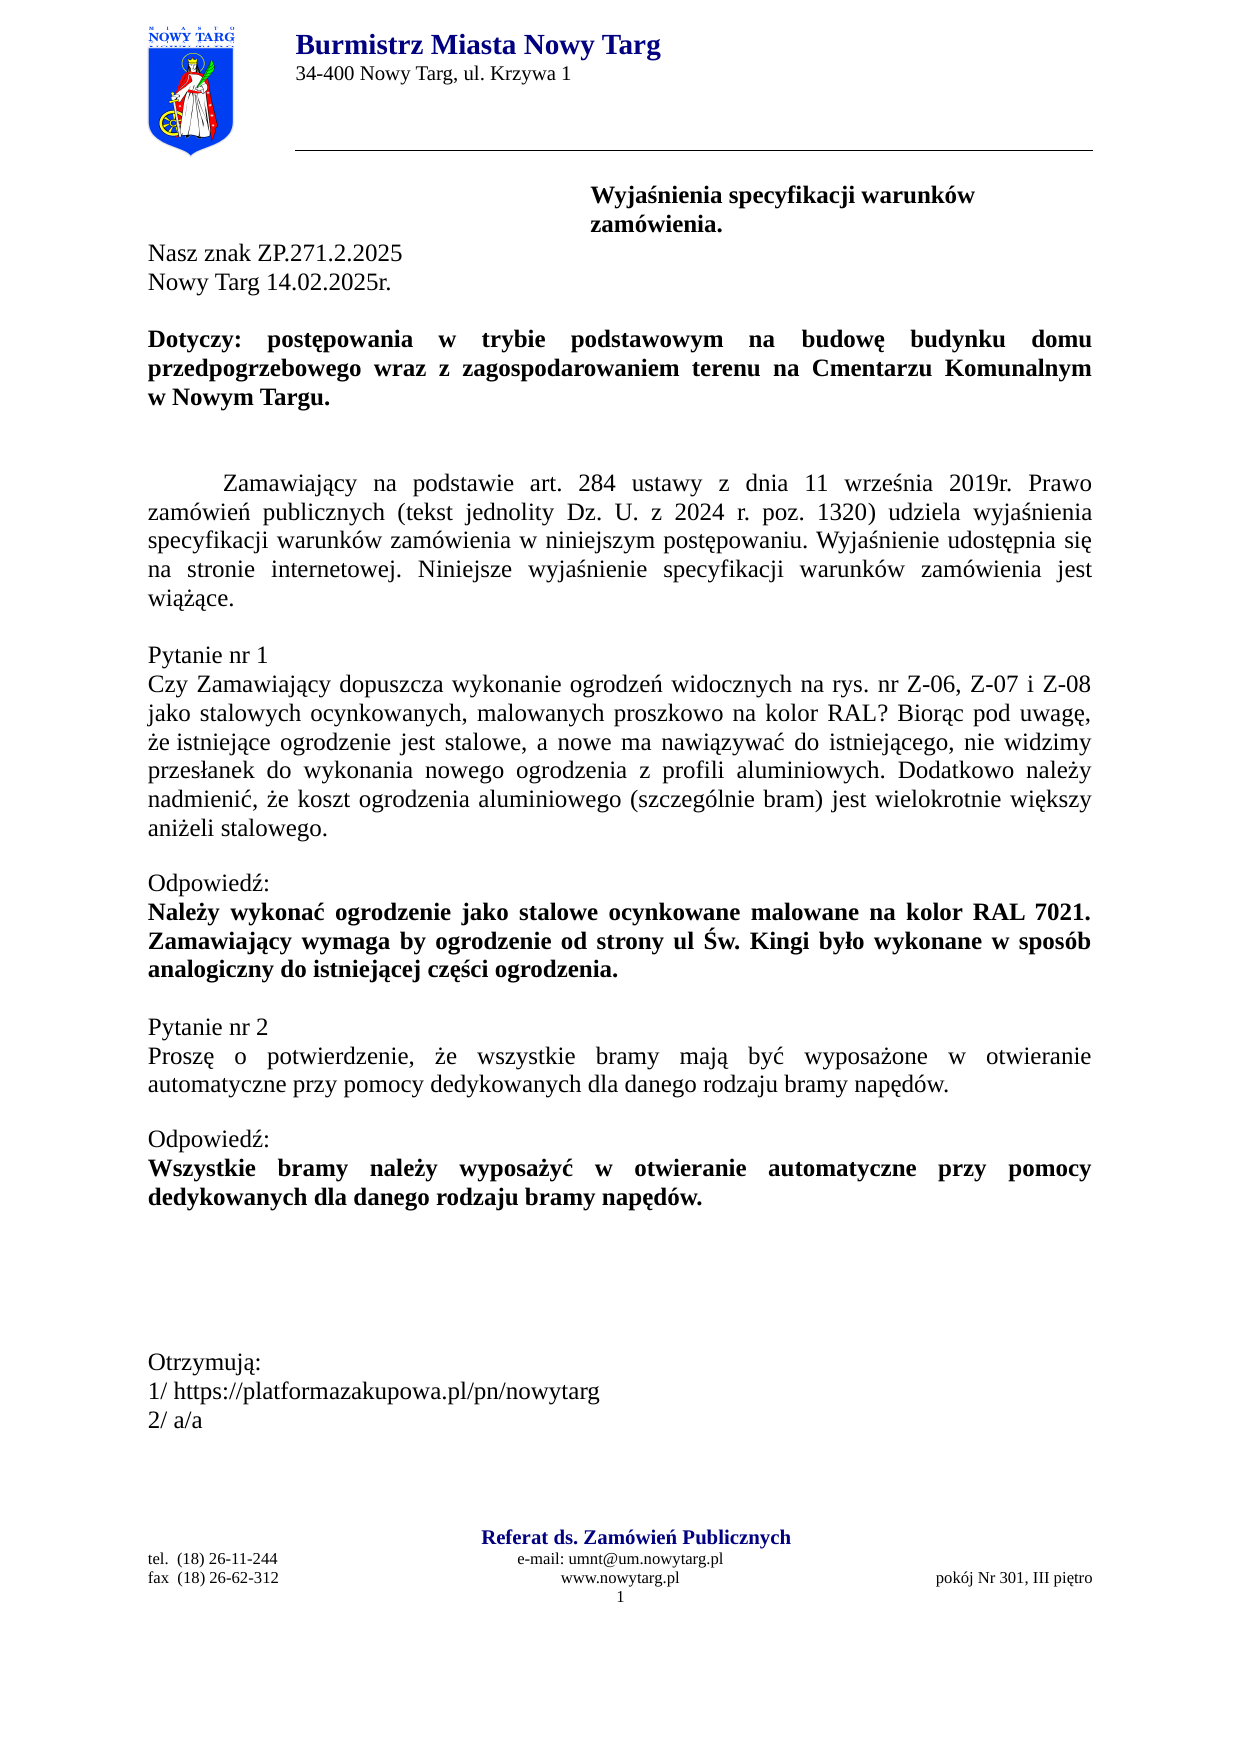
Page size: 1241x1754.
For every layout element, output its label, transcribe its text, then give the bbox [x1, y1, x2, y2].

text Proszę o potwierdzenie, że wszystkie bramy mają być wyposażone w otwieranie automatyczne przy pomocy dedykowanych dla danego rodzaju bramy napędów. [148, 1041, 1093, 1098]
text Pytanie nr 2 [148, 1012, 1093, 1041]
text Otrzymują: [148, 1347, 1093, 1376]
text Nowy Targ 14.02.2025r. [148, 267, 1093, 296]
text Czy Zamawiający dopuszcza wykonanie ogrodzeń widocznych na rys. nr Z-06, Z-07 i Z-08 jako stalowych ocynkowanych, malowanych proszkowo na kolor RAL? Biorąc pod uwagę, że istniejące ogrodzenie jest stalowe, a nowe ma nawiązywać do istniejącego, nie widzimy przesłanek do wykonania nowego ogrodzenia z profili aluminiowych. Dodatkowo należy nadmienić, że koszt ogrodzenia aluminiowego (szczególnie bram) jest wielokrotnie większy aniżeli stalowego. [148, 669, 1093, 842]
text Należy wykonać ogrodzenie jako stalowe ocynkowane malowane na kolor RAL 7021. Zamawiający wymaga by ogrodzenie od strony ul Św. Kingi było wykonane w sposób analogiczny do istniejącej części ogrodzenia. [148, 897, 1093, 983]
text Wszystkie bramy należy wyposażyć w otwieranie automatyczne przy pomocy dedykowanych dla danego rodzaju bramy napędów. [148, 1153, 1093, 1211]
text Dotyczy: postępowania w trybie podstawowym na budowę budynku domu przedpogrzebowego wraz z zagospodarowaniem terenu na Cmentarzu Komunalnym w Nowym Targu. [148, 324, 1093, 411]
text Odpowiedź: [148, 868, 1093, 897]
text 2/ a/a [148, 1405, 1093, 1434]
text 1/ https://platformazakupowa.pl/pn/nowytarg [148, 1376, 1093, 1405]
text Pytanie nr 1 [148, 641, 1093, 669]
subtitle Wyjaśnienia specyfikacji warunków [516, 181, 1093, 209]
subtitle zamówienia. [516, 209, 1093, 238]
text Zamawiający na podstawie art. 284 ustawy z dnia 11 września 2019r. Prawo zamówień publicznych (tekst jednolity Dz. U. z 2024 r. poz. 1320) udziela wyjaśnienia specyfikacji warunków zamówienia w niniejszym postępowaniu. Wyjaśnienie udostępnia się na stronie internetowej. Niniejsze wyjaśnienie specyfikacji warunków zamówienia jest wiążące. [148, 468, 1093, 612]
text Nasz znak ZP.271.2.2025 [148, 238, 1093, 267]
text Odpowiedź: [148, 1124, 1093, 1153]
